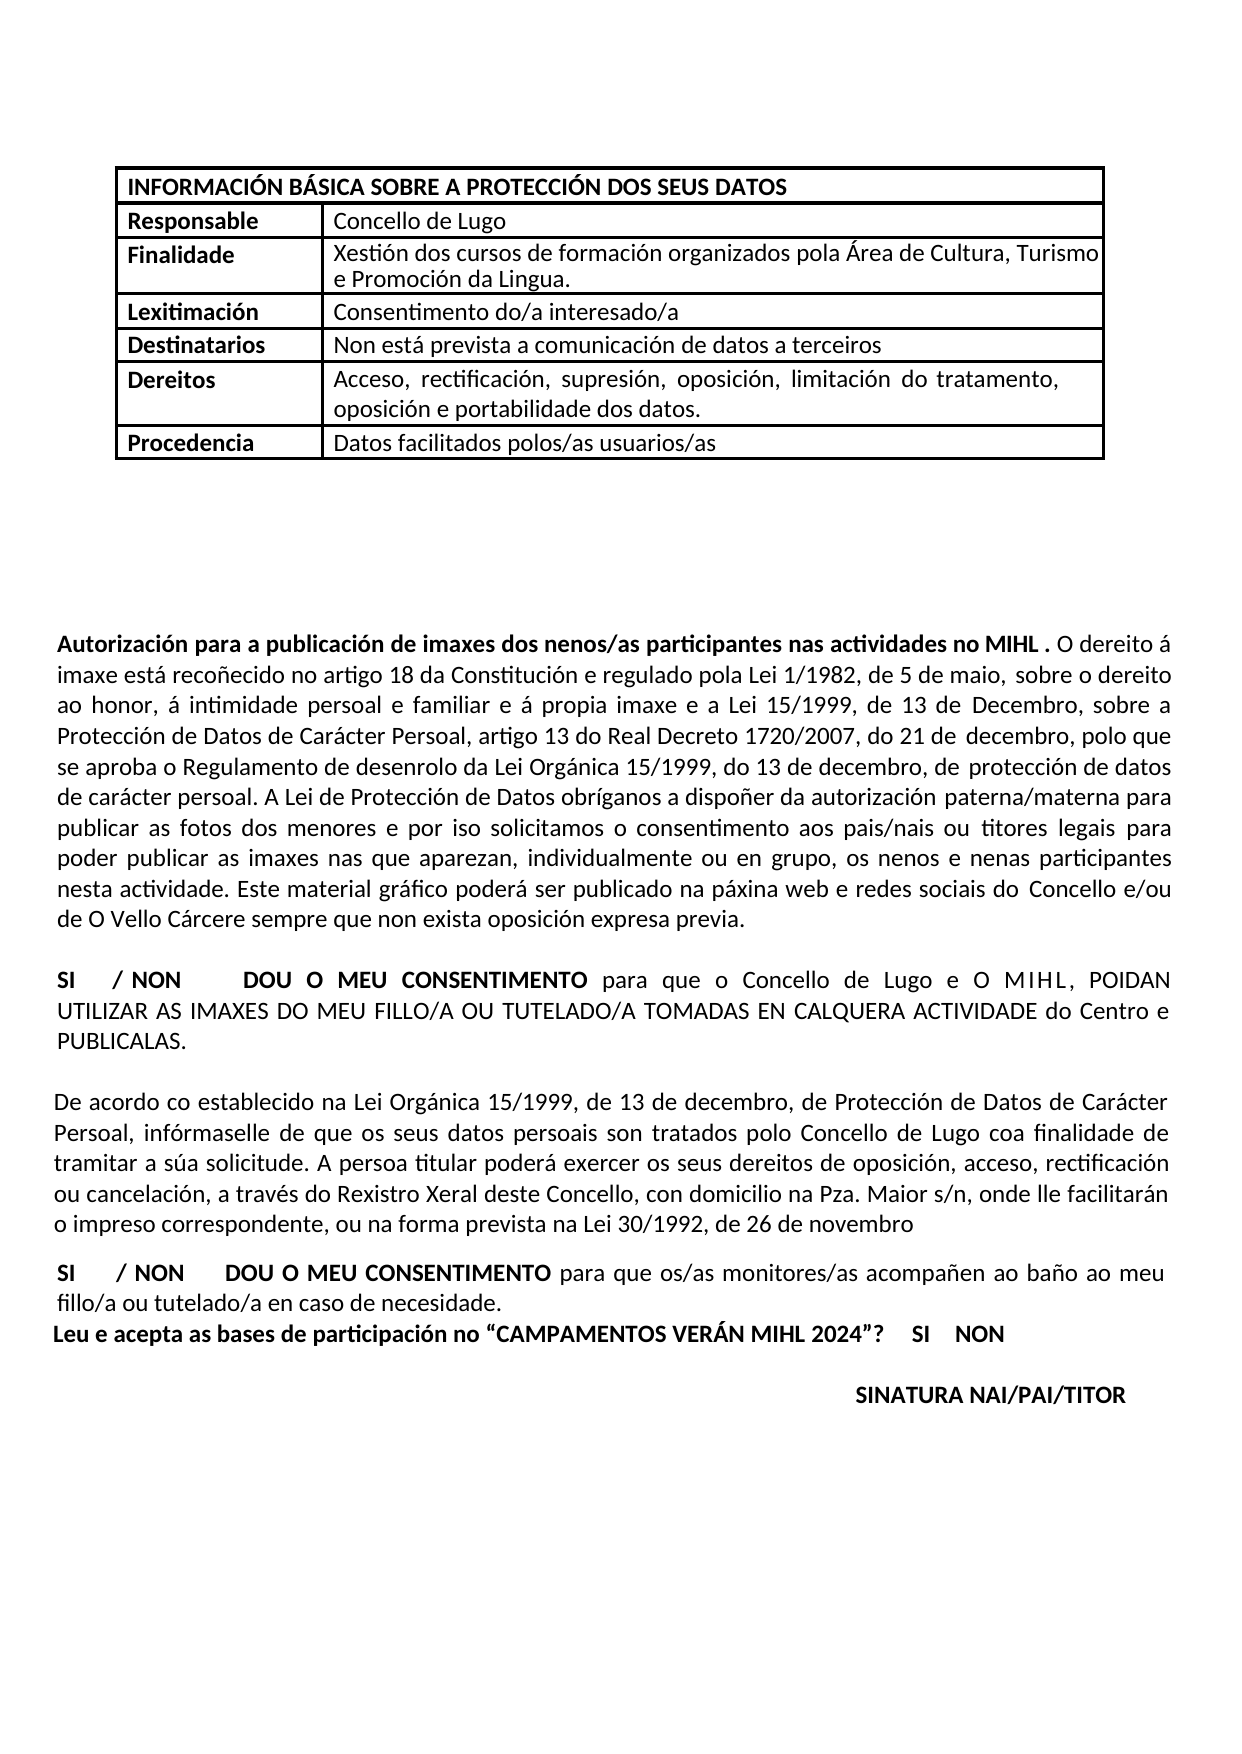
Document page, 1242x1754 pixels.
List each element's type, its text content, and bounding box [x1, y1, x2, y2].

table_cell Destinatarios [118, 330, 321, 360]
table_cell Non está prevista a comunicación de datos a terceiros [324, 330, 1102, 360]
text SI / NON DOU O MEU CONSENTIMENTO para que os/as monitores/as acompañen ao baño ao meu fillo/a ou tutelado/a en caso de necesidade. [57, 1257, 1166, 1318]
table_cell Finalidade [118, 239, 321, 292]
table_cell Consentimento do/a interesado/a [324, 295, 1102, 327]
table_cell Xestión dos cursos de formación organizados pola Área de Cultura, Turismo e Promoción da Lingua. [324, 239, 1102, 292]
text SINATURA NAI/PAI/TITOR [29, 1379, 1208, 1409]
table_cell Dereitos [118, 363, 321, 424]
table_cell Acceso, rectificación, supresión, oposición, limitación do tratamento, oposición e portabilidade dos datos. [324, 363, 1102, 424]
table_header INFORMACIÓN BÁSICA SOBRE A PROTECCIÓN DOS SEUS DATOS [118, 170, 1102, 201]
table_cell Procedencia [118, 427, 321, 457]
table_cell Lexitimación [118, 295, 321, 327]
subtitle Leu e acepta as bases de participación no “CAMPAMENTOS VERÁN MIHL 2024”? SI NON [53, 1318, 1208, 1348]
text Autorización para a publicación de imaxes dos nenos/as participantes nas actividades no MIHL . O dereito á imaxe está recoñecido no artigo 18 da Constitución e regulado pola Lei 1/1982, de 5 de maio, sobre o dereito ao honor, á intimidade persoal e familiar e á propia imaxe e a Lei 15/1999, de 13 de Decembro, sobre a Protección de Datos de Carácter Persoal, artigo 13 do Real Decreto 1720/2007, do 21 de decembro, polo que se aproba o Regulamento de desenrolo da Lei Orgánica 15/1999, do 13 de decembro, de protección de datos de carácter persoal. A Lei de Protección de Datos obríganos a dispoñer da autorización paterna/materna para publicar as fotos dos menores e por iso solicitamos o consentimento aos pais/nais ou titores legais para poder publicar as imaxes nas que aparezan, individualmente ou en grupo, os nenos e nenas participantes nesta actividade. Este material gráfico poderá ser publicado na páxina web e redes sociais do Concello e/ou de O Vello Cárcere sempre que non exista oposición expresa previa. [57, 628, 1172, 934]
table_cell Responsable [118, 205, 321, 236]
table_cell Datos facilitados polos/as usuarios/as [324, 427, 1102, 457]
table_cell Concello de Lugo [324, 205, 1102, 236]
text SI / NON DOU O MEU CONSENTIMENTO para que o Concello de Lugo e O MIHL, POIDAN UTILIZAR AS IMAXES DO MEU FILLO/A OU TUTELADO/A TOMADAS EN CALQUERA ACTIVIDADE do Centro e PUBLICALAS. [57, 964, 1171, 1056]
text De acordo co establecido na Lei Orgánica 15/1999, de 13 de decembro, de Protección de Datos de Carácter Persoal, infórmaselle de que os seus datos persoais son tratados polo Concello de Lugo coa finalidade de tramitar a súa solicitude. A persoa titular poderá exercer os seus dereitos de oposición, acceso, rectificación ou cancelación, a través do Rexistro Xeral deste Concello, con domicilio na Pza. Maior s/n, onde lle facilitarán o impreso correspondente, ou na forma prevista na Lei 30/1992, de 26 de novembro [54, 1086, 1171, 1239]
